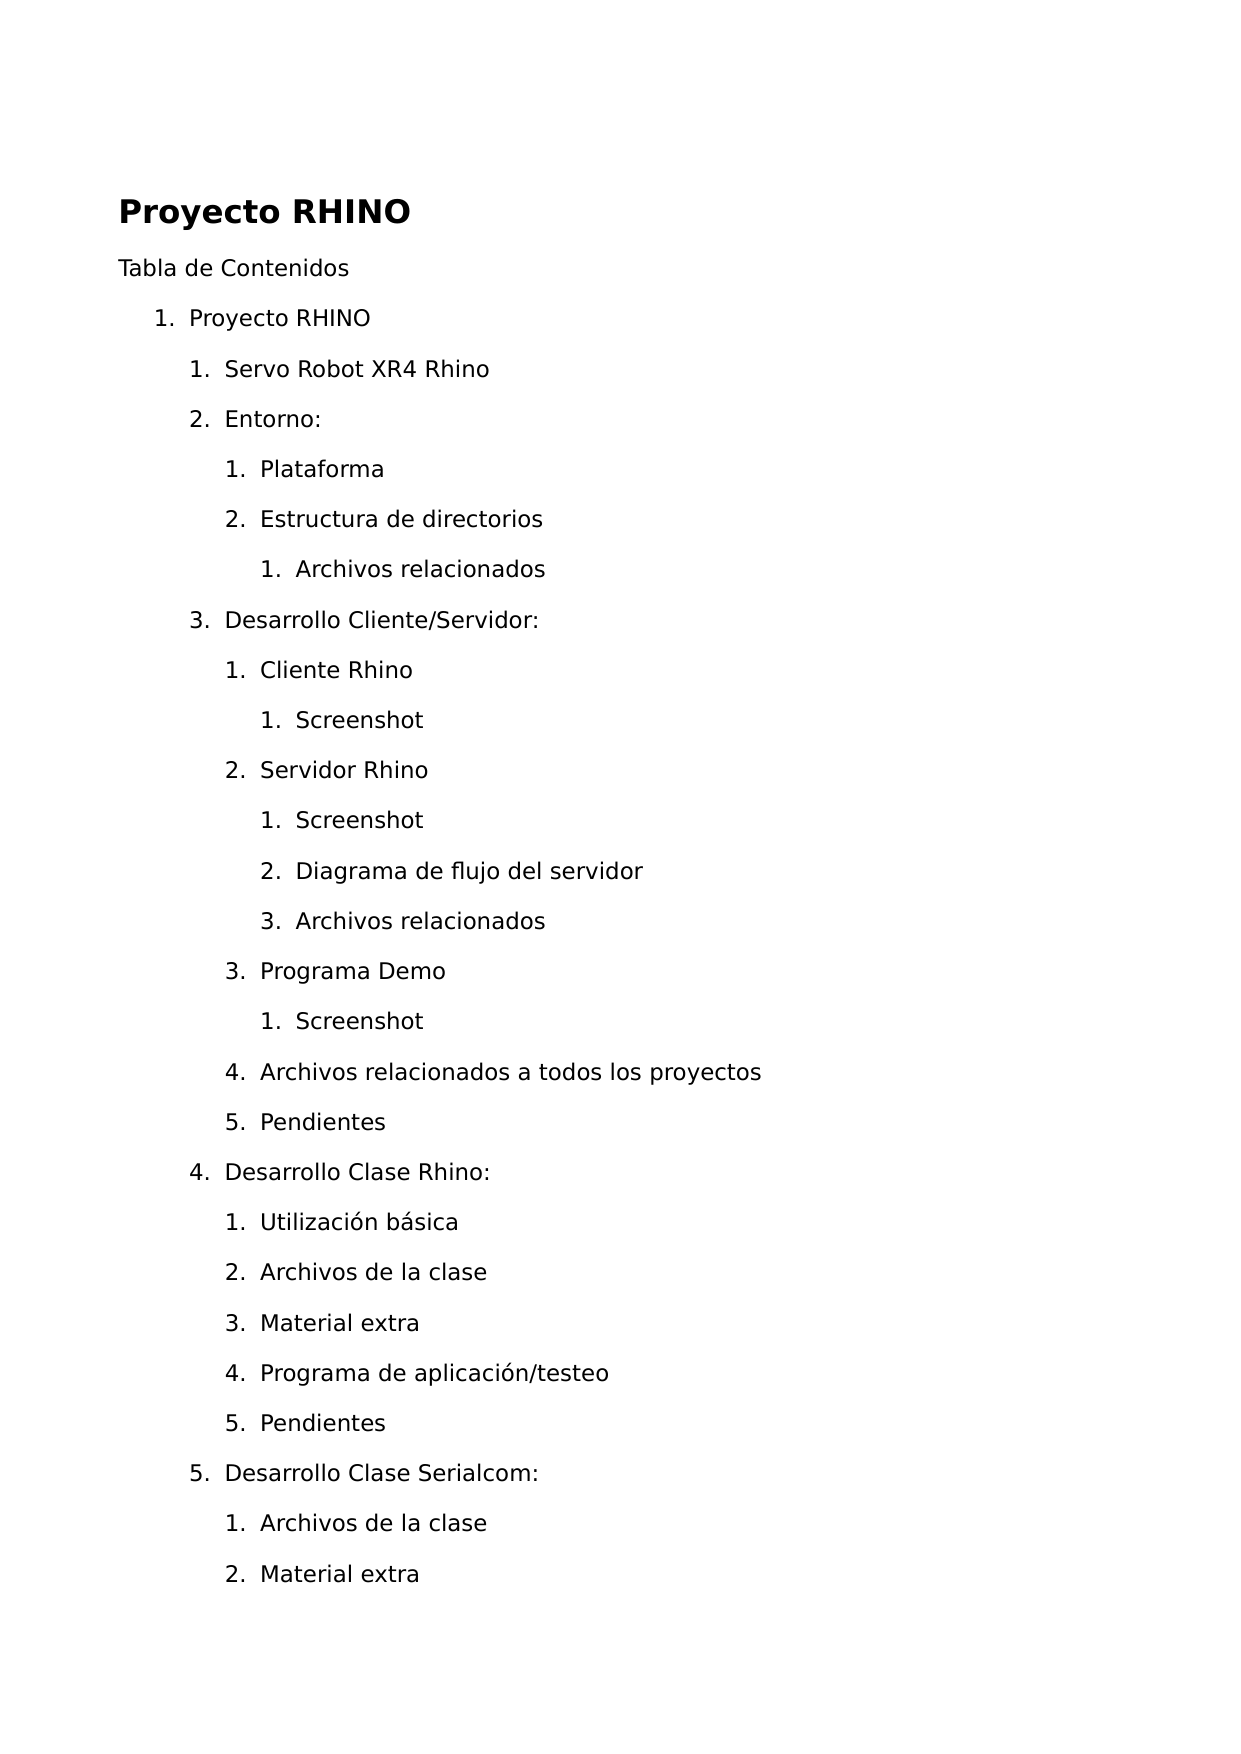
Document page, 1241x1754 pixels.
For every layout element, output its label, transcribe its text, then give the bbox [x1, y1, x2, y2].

list Utilización básica [224, 1209, 1122, 1236]
list Pendientes [224, 1410, 1122, 1437]
list Proyecto RHINO [153, 306, 1122, 332]
list Archivos relacionados a todos los proyectos [224, 1059, 1122, 1085]
list Archivos de la clase [224, 1511, 1122, 1537]
list Screenshot [260, 1008, 1122, 1035]
list Plataforma [224, 456, 1122, 483]
list Desarrollo Clase Rhino: [189, 1159, 1122, 1186]
text Tabla de Contenidos [118, 255, 1122, 282]
list Archivos relacionados [260, 557, 1122, 583]
list Cliente Rhino [224, 657, 1122, 684]
list Material extra [224, 1561, 1122, 1587]
list Pendientes [224, 1109, 1122, 1136]
list Desarrollo Clase Serialcom: [189, 1460, 1122, 1487]
list Servidor Rhino [224, 757, 1122, 784]
list Archivos relacionados [260, 908, 1122, 935]
list Programa de aplicación/testeo [224, 1360, 1122, 1387]
list Programa Demo [224, 958, 1122, 985]
list Entorno: [189, 406, 1122, 433]
list Diagrama de flujo del servidor [260, 858, 1122, 884]
list Screenshot [260, 808, 1122, 834]
list Material extra [224, 1310, 1122, 1336]
list Desarrollo Cliente/Servidor: [189, 607, 1122, 633]
list Archivos de la clase [224, 1259, 1122, 1286]
list Estructura de directorios [224, 506, 1122, 533]
list Screenshot [260, 707, 1122, 734]
list Servo Robot XR4 Rhino [189, 356, 1122, 382]
subtitle Proyecto RHINO [118, 193, 1122, 231]
